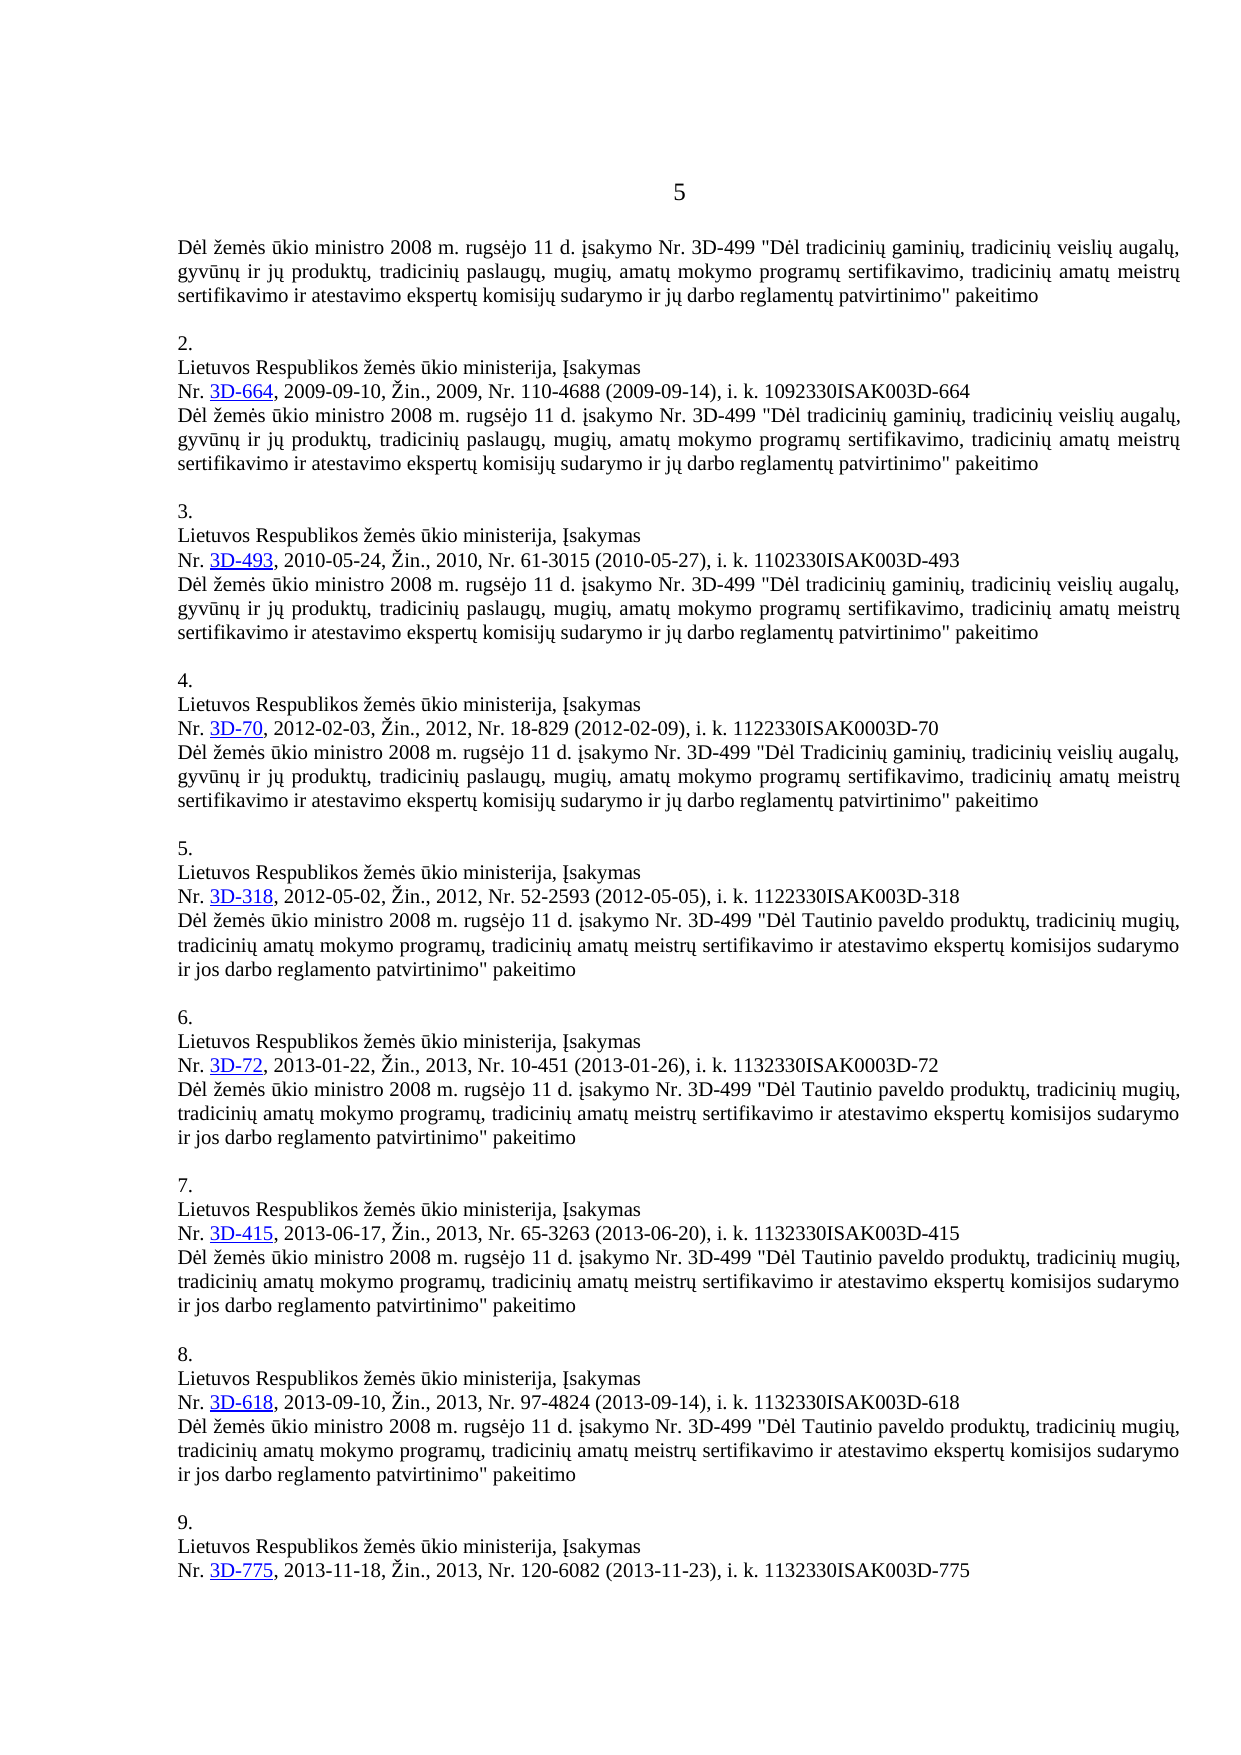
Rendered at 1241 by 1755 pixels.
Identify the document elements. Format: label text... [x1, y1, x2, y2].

text Lietuvos Respublikos žemės ūkio ministerija, Įsakymas [177, 692, 1181, 716]
text Dėl žemės ūkio ministro 2008 m. rugsėjo 11 d. įsakymo Nr. 3D-499 "Dėl Tradicinių gaminių, tradicinių veislių augalų, gyvūnų ir jų produktų, tradicinių paslaugų, mugių, amatų mokymo programų sertifikavimo, tradicinių amatų meistrų sertifikavimo ir atestavimo ekspertų komisijų sudarymo ir jų darbo reglamentų patvirtinimo" pakeitimo [177, 740, 1181, 812]
text 4. [177, 668, 1181, 692]
text Lietuvos Respublikos žemės ūkio ministerija, Įsakymas [177, 1534, 1181, 1558]
text Lietuvos Respublikos žemės ūkio ministerija, Įsakymas [177, 1366, 1181, 1390]
text Dėl žemės ūkio ministro 2008 m. rugsėjo 11 d. įsakymo Nr. 3D-499 "Dėl Tautinio paveldo produktų, tradicinių mugių, tradicinių amatų mokymo programų, tradicinių amatų meistrų sertifikavimo ir atestavimo ekspertų komisijos sudarymo ir jos darbo reglamento patvirtinimo" pakeitimo [177, 1414, 1181, 1486]
text Nr. 3D-664, 2009-09-10, Žin., 2009, Nr. 110-4688 (2009-09-14), i. k. 1092330ISAK003D-664 [177, 379, 1181, 403]
text Nr. 3D-415, 2013-06-17, Žin., 2013, Nr. 65-3263 (2013-06-20), i. k. 1132330ISAK003D-415 [177, 1221, 1181, 1245]
text Dėl žemės ūkio ministro 2008 m. rugsėjo 11 d. įsakymo Nr. 3D-499 "Dėl Tautinio paveldo produktų, tradicinių mugių, tradicinių amatų mokymo programų, tradicinių amatų meistrų sertifikavimo ir atestavimo ekspertų komisijos sudarymo ir jos darbo reglamento patvirtinimo" pakeitimo [177, 1245, 1181, 1317]
text 6. [177, 1005, 1181, 1029]
text Lietuvos Respublikos žemės ūkio ministerija, Įsakymas [177, 355, 1181, 379]
text Dėl žemės ūkio ministro 2008 m. rugsėjo 11 d. įsakymo Nr. 3D-499 "Dėl tradicinių gaminių, tradicinių veislių augalų, gyvūnų ir jų produktų, tradicinių paslaugų, mugių, amatų mokymo programų sertifikavimo, tradicinių amatų meistrų sertifikavimo ir atestavimo ekspertų komisijų sudarymo ir jų darbo reglamentų patvirtinimo" pakeitimo [177, 572, 1181, 644]
text Lietuvos Respublikos žemės ūkio ministerija, Įsakymas [177, 860, 1181, 884]
text Dėl žemės ūkio ministro 2008 m. rugsėjo 11 d. įsakymo Nr. 3D-499 "Dėl tradicinių gaminių, tradicinių veislių augalų, gyvūnų ir jų produktų, tradicinių paslaugų, mugių, amatų mokymo programų sertifikavimo, tradicinių amatų meistrų sertifikavimo ir atestavimo ekspertų komisijų sudarymo ir jų darbo reglamentų patvirtinimo" pakeitimo [177, 403, 1181, 475]
text 8. [177, 1342, 1181, 1366]
text Dėl žemės ūkio ministro 2008 m. rugsėjo 11 d. įsakymo Nr. 3D-499 "Dėl Tautinio paveldo produktų, tradicinių mugių, tradicinių amatų mokymo programų, tradicinių amatų meistrų sertifikavimo ir atestavimo ekspertų komisijos sudarymo ir jos darbo reglamento patvirtinimo" pakeitimo [177, 1077, 1181, 1149]
text Nr. 3D-318, 2012-05-02, Žin., 2012, Nr. 52-2593 (2012-05-05), i. k. 1122330ISAK003D-318 [177, 884, 1181, 908]
text Nr. 3D-618, 2013-09-10, Žin., 2013, Nr. 97-4824 (2013-09-14), i. k. 1132330ISAK003D-618 [177, 1390, 1181, 1414]
text Nr. 3D-72, 2013-01-22, Žin., 2013, Nr. 10-451 (2013-01-26), i. k. 1132330ISAK0003D-72 [177, 1053, 1181, 1077]
text Dėl žemės ūkio ministro 2008 m. rugsėjo 11 d. įsakymo Nr. 3D-499 "Dėl Tautinio paveldo produktų, tradicinių mugių, tradicinių amatų mokymo programų, tradicinių amatų meistrų sertifikavimo ir atestavimo ekspertų komisijos sudarymo ir jos darbo reglamento patvirtinimo" pakeitimo [177, 908, 1181, 981]
text Lietuvos Respublikos žemės ūkio ministerija, Įsakymas [177, 1197, 1181, 1221]
text 2. [177, 331, 1181, 355]
text Nr. 3D-775, 2013-11-18, Žin., 2013, Nr. 120-6082 (2013-11-23), i. k. 1132330ISAK003D-775 [177, 1558, 1181, 1582]
text Nr. 3D-70, 2012-02-03, Žin., 2012, Nr. 18-829 (2012-02-09), i. k. 1122330ISAK0003D-70 [177, 716, 1181, 740]
text 7. [177, 1173, 1181, 1197]
text Lietuvos Respublikos žemės ūkio ministerija, Įsakymas [177, 1029, 1181, 1053]
text Nr. 3D-493, 2010-05-24, Žin., 2010, Nr. 61-3015 (2010-05-27), i. k. 1102330ISAK003D-493 [177, 547, 1181, 572]
text 3. [177, 499, 1181, 523]
text 5. [177, 836, 1181, 860]
text Dėl žemės ūkio ministro 2008 m. rugsėjo 11 d. įsakymo Nr. 3D-499 "Dėl tradicinių gaminių, tradicinių veislių augalų, gyvūnų ir jų produktų, tradicinių paslaugų, mugių, amatų mokymo programų sertifikavimo, tradicinių amatų meistrų sertifikavimo ir atestavimo ekspertų komisijų sudarymo ir jų darbo reglamentų patvirtinimo" pakeitimo [177, 235, 1181, 307]
text Lietuvos Respublikos žemės ūkio ministerija, Įsakymas [177, 523, 1181, 547]
text 9. [177, 1510, 1181, 1534]
